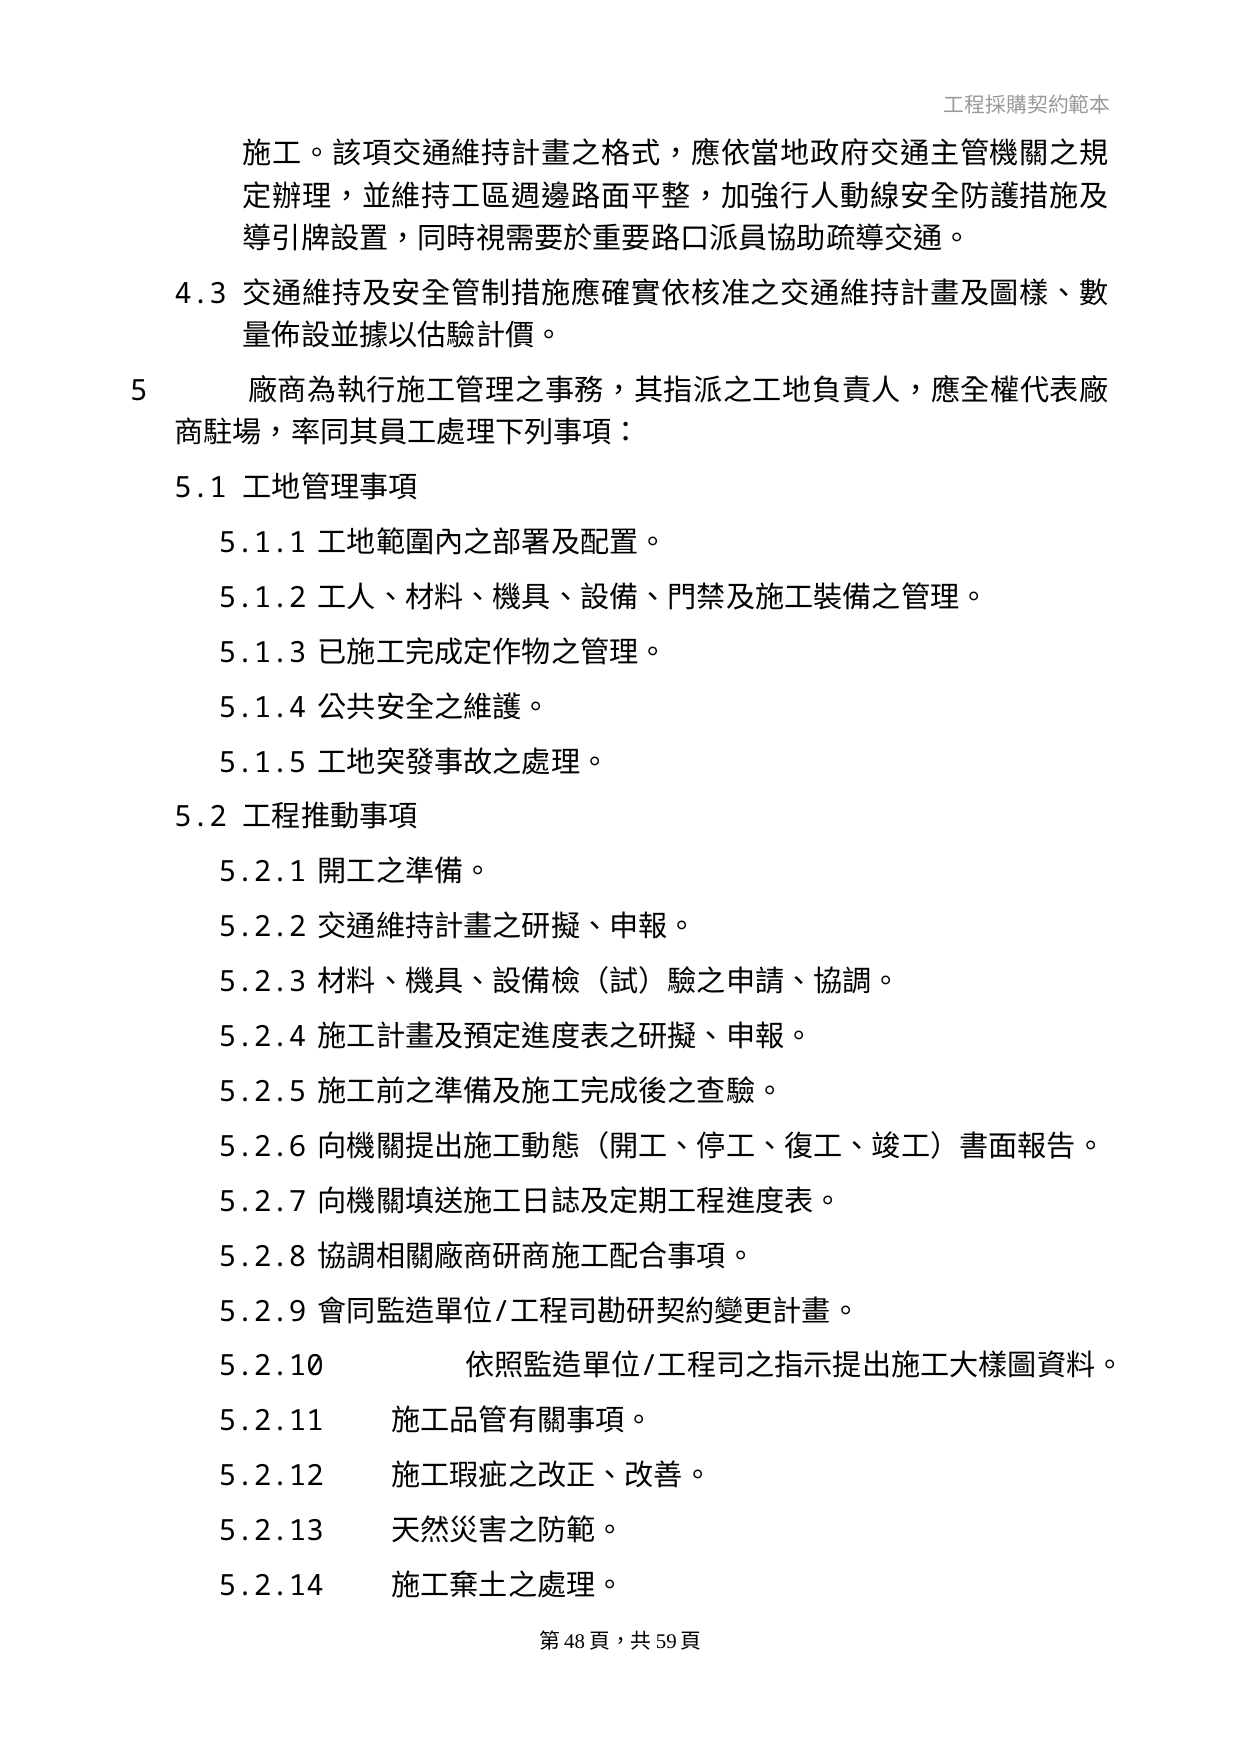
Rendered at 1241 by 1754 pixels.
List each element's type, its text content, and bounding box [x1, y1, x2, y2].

list 向機關提出施工動態（開工、停工、復工、竣工）書面報告。 [218, 1122, 1110, 1165]
list 施工棄土之處理。 [218, 1562, 1110, 1604]
list 工人、材料、機具、設備、門禁及施工裝備之管理。 [218, 573, 1110, 616]
list 開工之準備。 [218, 848, 1110, 890]
list 施工瑕疵之改正、改善。 [218, 1452, 1110, 1494]
list 天然災害之防範。 [218, 1507, 1110, 1549]
list 施工計畫及預定進度表之研擬、申報。 [218, 1013, 1110, 1055]
list 公共安全之維護。 [218, 683, 1110, 726]
list 工地突發事故之處理。 [218, 738, 1110, 781]
list 廠商施工如需佔用都市道路範圍，廠商應依規定擬訂交通維持計畫，併同施工計畫，送請機關核轉當地政府交通主管機關核准後，始得施工。該項交通維持計畫之格式，應依當地政府交通主管機關之規定辦理，並維持工區週邊路面平整，加強行人動線安全防護措施及導引牌設置，同時視需要於重要路口派員協助疏導交通。 [174, 130, 1110, 257]
list 工地範圍內之部署及配置。 [218, 518, 1110, 561]
list 施工品管有關事項。 [218, 1397, 1110, 1439]
list 已施工完成定作物之管理。 [218, 628, 1110, 671]
list 交通維持計畫之研擬、申報。 [218, 903, 1110, 945]
list 會同監造單位/工程司勘研契約變更計畫。 [218, 1287, 1110, 1329]
list 交通維持及安全管制措施應確實依核准之交通維持計畫及圖樣、數量佈設並據以估驗計價。 [174, 269, 1110, 354]
list 工地管理事項 [174, 464, 1110, 506]
list 協調相關廠商研商施工配合事項。 [218, 1232, 1110, 1274]
list 廠商為執行施工管理之事務，其指派之工地負責人，應全權代表廠商駐場，率同其員工處理下列事項： [130, 366, 1110, 451]
list 工程推動事項 [174, 793, 1110, 835]
list 材料、機具、設備檢（試）驗之申請、協調。 [218, 958, 1110, 1000]
list 向機關填送施工日誌及定期工程進度表。 [218, 1177, 1110, 1220]
list 依照監造單位/工程司之指示提出施工大樣圖資料。 [218, 1342, 1110, 1384]
list 施工前之準備及施工完成後之查驗。 [218, 1067, 1110, 1110]
